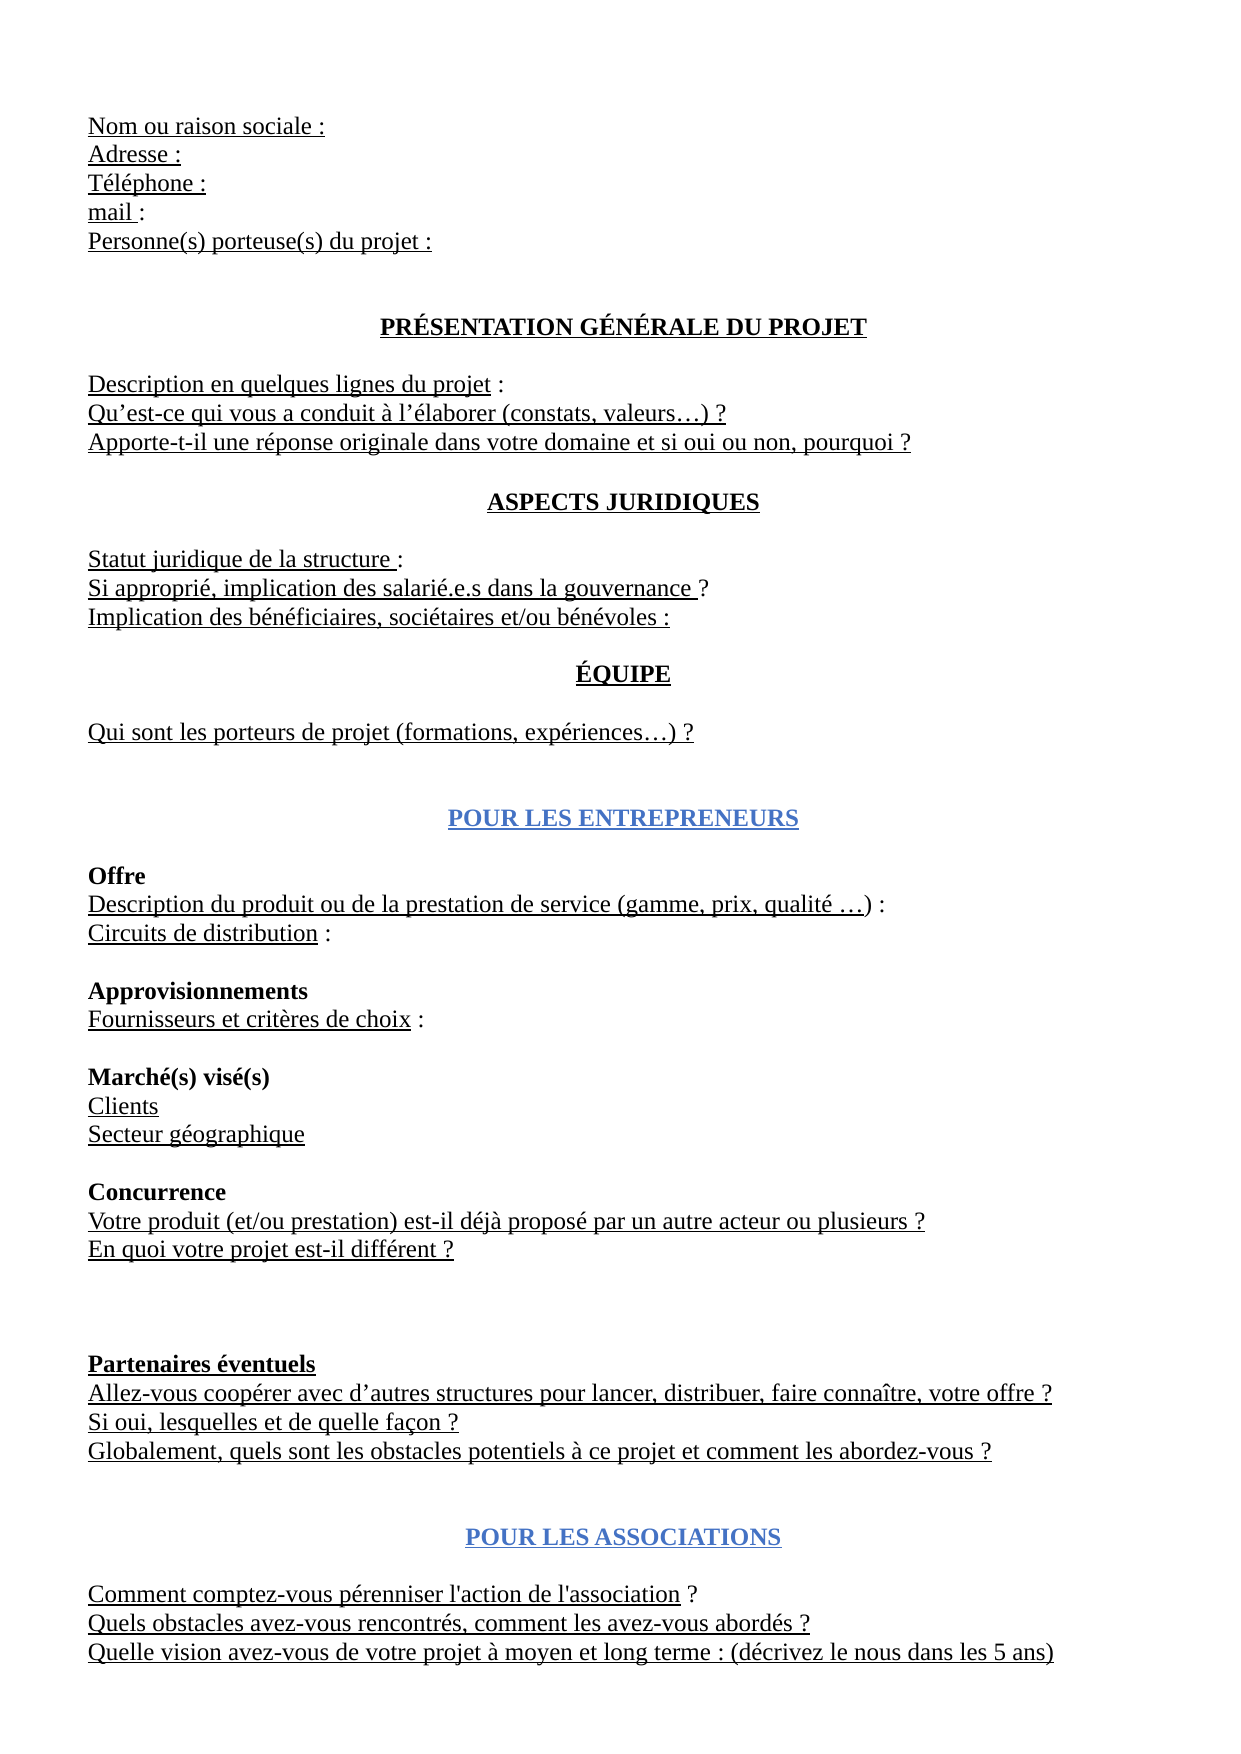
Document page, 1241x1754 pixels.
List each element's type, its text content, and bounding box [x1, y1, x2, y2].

text ASPECTS JURIDIQUES [88, 487, 1159, 516]
text Marché(s) visé(s) [88, 1062, 1159, 1091]
text Concurrence [88, 1177, 1159, 1206]
text ÉQUIPE [88, 659, 1159, 688]
text Adresse : [88, 139, 1159, 168]
text Apporte-t-il une réponse originale dans votre domaine et si oui ou non, pourquoi ? [88, 427, 1159, 456]
text Description en quelques lignes du projet : [88, 369, 1159, 398]
text Si approprié, implication des salarié.e.s dans la gouvernance ? [88, 573, 1159, 602]
text Implication des bénéficiaires, sociétaires et/ou bénévoles : [88, 602, 1159, 631]
text Globalement, quels sont les obstacles potentiels à ce projet et comment les abordez-vous ? [88, 1436, 1159, 1464]
text Fournisseurs et critères de choix : [88, 1004, 1159, 1033]
text Votre produit (et/ou prestation) est-il déjà proposé par un autre acteur ou plusieurs ? [88, 1206, 1159, 1234]
text Nom ou raison sociale : [88, 111, 1159, 139]
text PRÉSENTATION GÉNÉRALE DU PROJET [88, 312, 1159, 341]
text Statut juridique de la structure : [88, 544, 1159, 573]
text Quels obstacles avez-vous rencontrés, comment les avez-vous abordés ? [88, 1608, 1159, 1637]
text Si oui, lesquelles et de quelle façon ? [88, 1407, 1159, 1436]
text En quoi votre projet est-il différent ? [88, 1234, 1159, 1263]
text Secteur géographique [88, 1119, 1159, 1148]
text Allez-vous coopérer avec d’autres structures pour lancer, distribuer, faire connaître, votre offre ? [88, 1378, 1159, 1407]
text Offre [88, 861, 1159, 889]
text Téléphone : [88, 168, 1159, 197]
text Clients [88, 1091, 1159, 1119]
text Partenaires éventuels [88, 1349, 1159, 1378]
text Comment comptez-vous pérenniser l'action de l'association ? [88, 1579, 1159, 1608]
text mail : [88, 197, 1159, 226]
text Qui sont les porteurs de projet (formations, expériences…) ? [88, 717, 1159, 746]
text Qu’est-ce qui vous a conduit à l’élaborer (constats, valeurs…) ? [88, 398, 1159, 427]
text Personne(s) porteuse(s) du projet : [88, 226, 1159, 254]
text Quelle vision avez-vous de votre projet à moyen et long terme : (décrivez le nous dans les 5 ans) [88, 1637, 1159, 1666]
text POUR LES ENTREPRENEURS [88, 803, 1159, 832]
text Circuits de distribution : [88, 918, 1159, 947]
text Description du produit ou de la prestation de service (gamme, prix, qualité …) : [88, 889, 1159, 918]
text POUR LES ASSOCIATIONS [88, 1522, 1159, 1551]
text Approvisionnements [88, 976, 1159, 1004]
